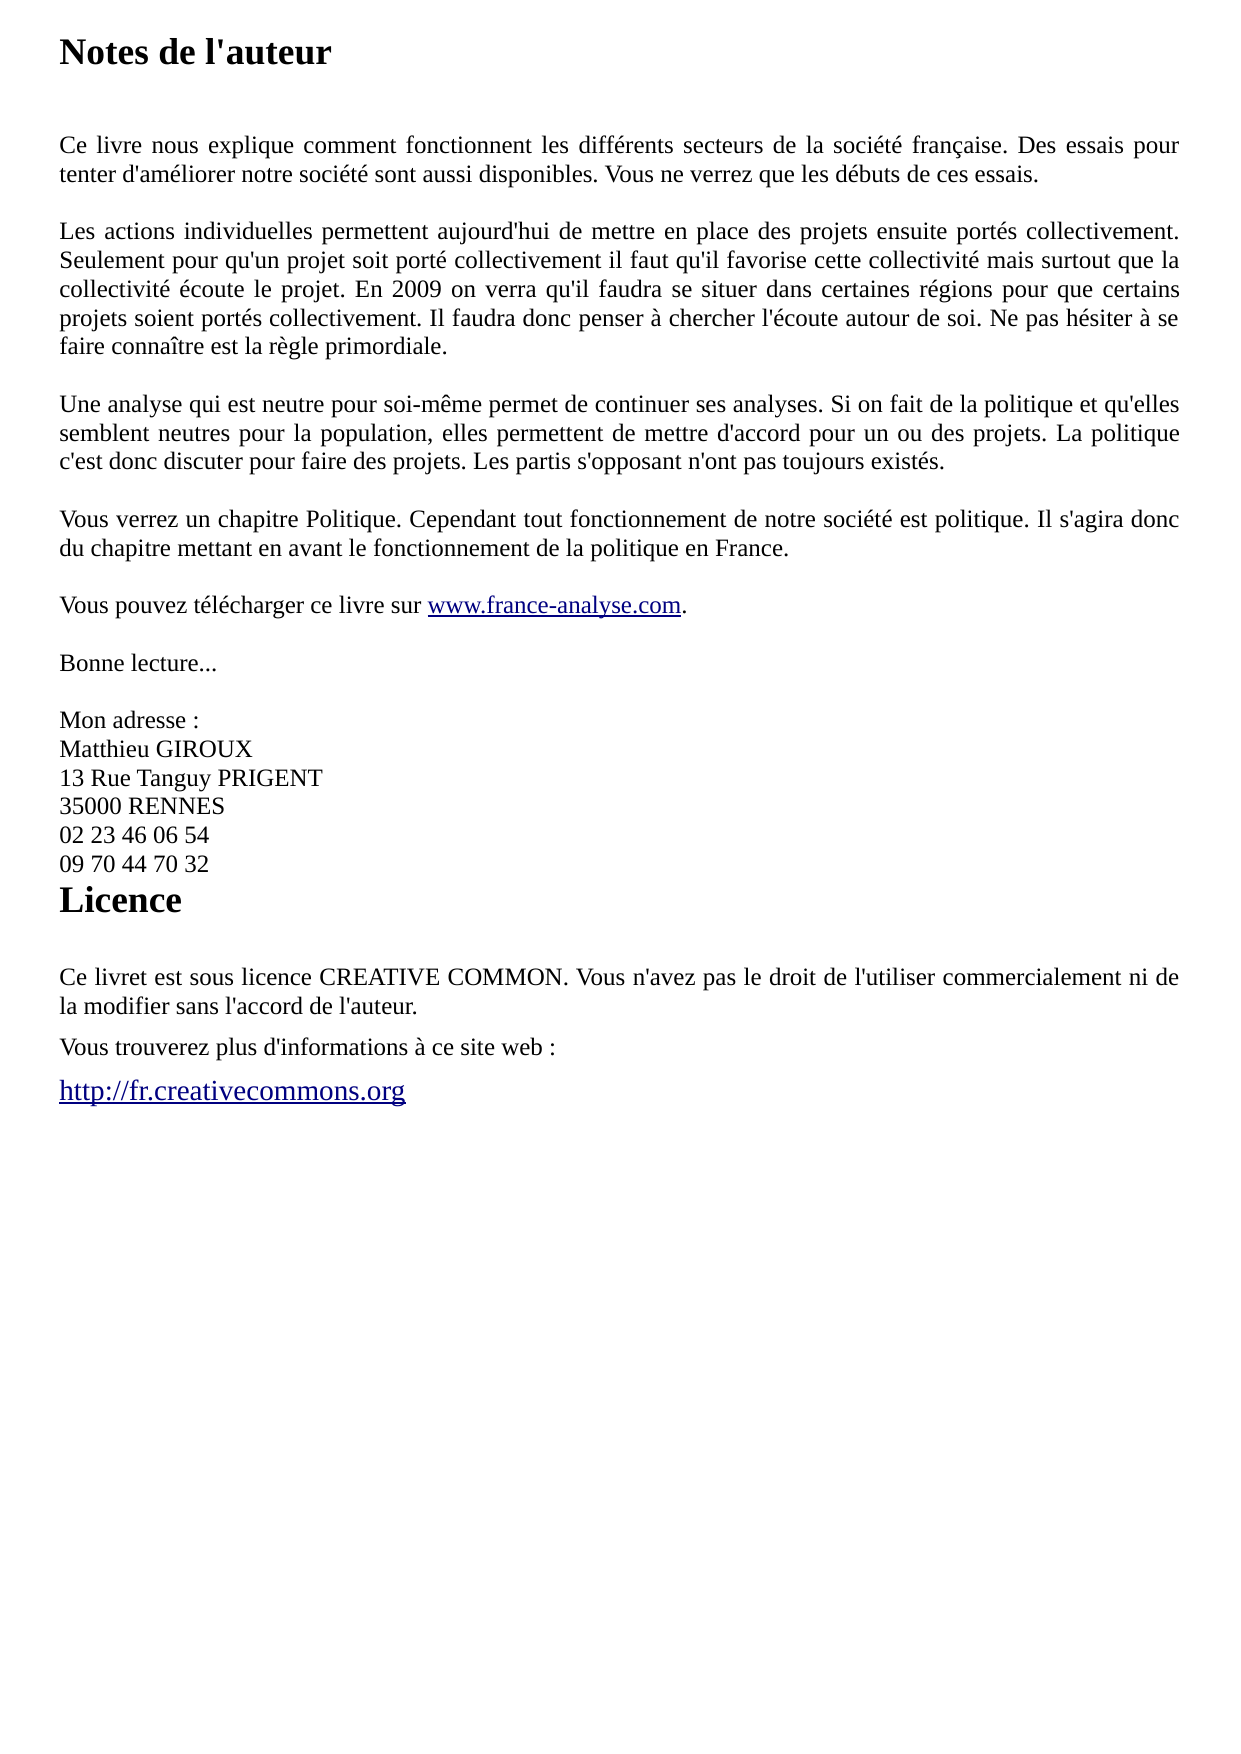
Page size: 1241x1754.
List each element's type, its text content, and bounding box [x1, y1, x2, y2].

text Ce livre nous explique comment fonctionnent les différents secteurs de la société française. Des essais pour tenter d'améliorer notre société sont aussi disponibles. Vous ne verrez que les débuts de ces essais. [59, 130, 1181, 188]
text Ce livret est sous licence CREATIVE COMMON. Vous n'avez pas le droit de l'utiliser commercialement ni de la modifier sans l'accord de l'auteur. [59, 962, 1181, 1019]
text Bonne lecture... [59, 648, 1181, 676]
text 13 Rue Tanguy PRIGENT [59, 763, 1181, 791]
subtitle Licence [59, 878, 1181, 921]
text Matthieu GIROUX [59, 734, 1181, 763]
text Les actions individuelles permettent aujourd'hui de mettre en place des projets ensuite portés collectivement. Seulement pour qu'un projet soit porté collectivement il faut qu'il favorise cette collectivité mais surtout que la collectivité écoute le projet. En 2009 on verra qu'il faudra se situer dans certaines régions pour que certains projets soient portés collectivement. Il faudra donc penser à chercher l'écoute autour de soi. Ne pas hésiter à se faire connaître est la règle primordiale. [59, 216, 1181, 360]
text 09 70 44 70 32 [59, 849, 1181, 878]
text http://fr.creativecommons.org [59, 1073, 1181, 1107]
text 02 23 46 06 54 [59, 820, 1181, 849]
text 35000 RENNES [59, 791, 1181, 820]
text Vous verrez un chapitre Politique. Cependant tout fonctionnement de notre société est politique. Il s'agira donc du chapitre mettant en avant le fonctionnement de la politique en France. [59, 504, 1181, 561]
text Une analyse qui est neutre pour soi-même permet de continuer ses analyses. Si on fait de la politique et qu'elles semblent neutres pour la population, elles permettent de mettre d'accord pour un ou des projets. La politique c'est donc discuter pour faire des projets. Les partis s'opposant n'ont pas toujours existés. [59, 389, 1181, 475]
subtitle Notes de l'auteur [59, 29, 1181, 73]
text Vous trouverez plus d'informations à ce site web : [59, 1032, 1181, 1061]
text Mon adresse : [59, 705, 1181, 734]
text Vous pouvez télécharger ce livre sur www.france-analyse.com. [59, 590, 1181, 619]
